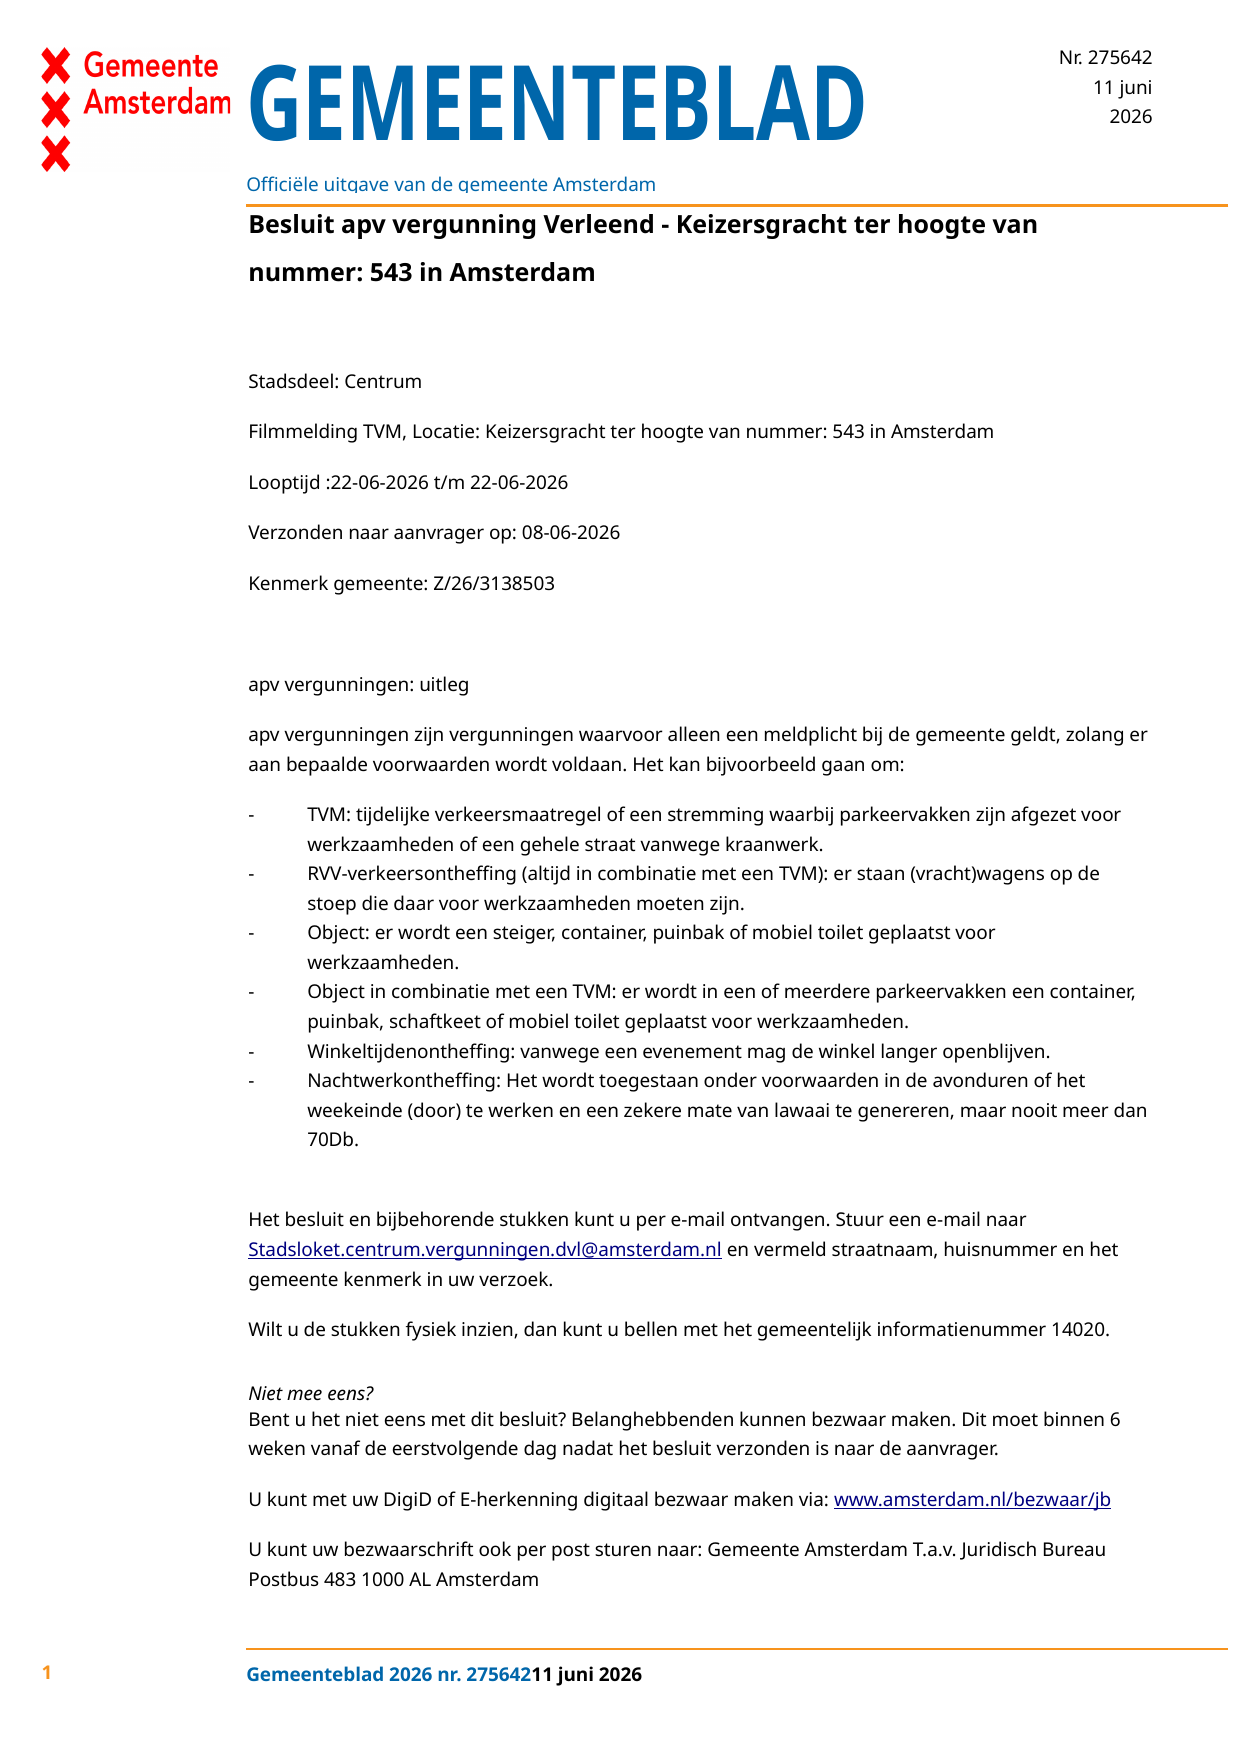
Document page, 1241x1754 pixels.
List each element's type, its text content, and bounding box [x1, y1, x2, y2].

text Niet mee eens? [248, 1380, 1152, 1406]
list TVM: tijdelijke verkeersmaatregel of een stremming waarbij parkeervakken zijn afgezet voor werkzaamheden of een gehele straat vanwege kraanwerk. [248, 801, 1152, 857]
text Besluit apv vergunning Verleend - Keizersgracht ter hoogte van nummer: 543 in Amsterdam [248, 207, 1152, 288]
text Looptijd :22-06-2026 t/m 22-06-2026 [248, 469, 1152, 495]
text Wilt u de stukken fysiek inzien, dan kunt u bellen met het gemeentelijk informatienummer 14020. [248, 1316, 1152, 1342]
text U kunt uw bezwaarschrift ook per post sturen naar: Gemeente Amsterdam T.a.v. Juridisch Bureau Postbus 483 1000 AL Amsterdam [248, 1536, 1152, 1592]
list RVV-verkeersontheffing (altijd in combinatie met een TVM): er staan (vracht)wagens op de stoep die daar voor werkzaamheden moeten zijn. [248, 860, 1152, 916]
list Nachtwerkontheffing: Het wordt toegestaan onder voorwaarden in de avonduren of het weekeinde (door) te werken en een zekere mate van lawaai te genereren, maar nooit meer dan 70Db. [248, 1067, 1152, 1152]
text apv vergunningen: uitleg [248, 671, 1152, 697]
text Verzonden naar aanvrager op: 08-06-2026 [248, 519, 1152, 545]
picture [41, 47, 231, 172]
text Filmmelding TVM, Locatie: Keizersgracht ter hoogte van nummer: 543 in Amsterdam [248, 419, 1152, 444]
text Bent u het niet eens met dit besluit? Belanghebbenden kunnen bezwaar maken. Dit moet binnen 6 weken vanaf de eerstvolgende dag nadat het besluit verzonden is naar de aanvrager. [248, 1406, 1152, 1461]
list Object in combinatie met een TVM: er wordt in een of meerdere parkeervakken een container, puinbak, schaftkeet of mobiel toilet geplaatst voor werkzaamheden. [248, 979, 1152, 1034]
text U kunt met uw DigiD of E-herkenning digitaal bezwaar maken via: www.amsterdam.nl/bezwaar/jb [248, 1486, 1152, 1512]
text Kenmerk gemeente: Z/26/3138503 [248, 570, 1152, 596]
text apv vergunningen zijn vergunningen waarvoor alleen een meldplicht bij de gemeente geldt, zolang er aan bepaalde voorwaarden wordt voldaan. Het kan bijvoorbeeld gaan om: [248, 721, 1152, 777]
list Winkeltijdenontheffing: vanwege een evenement mag de winkel langer openblijven. [248, 1038, 1152, 1064]
text Het besluit en bijbehorende stukken kunt u per e-mail ontvangen. Stuur een e-mail naar Stadsloket.centrum.vergunningen.dvl@amsterdam.nl en vermeld straatnaam, huisnummer en het gemeente kenmerk in uw verzoek. [248, 1207, 1152, 1292]
text Stadsdeel: Centrum [248, 368, 1152, 394]
list Object: er wordt een steiger, container, puinbak of mobiel toilet geplaatst voor werkzaamheden. [248, 919, 1152, 975]
